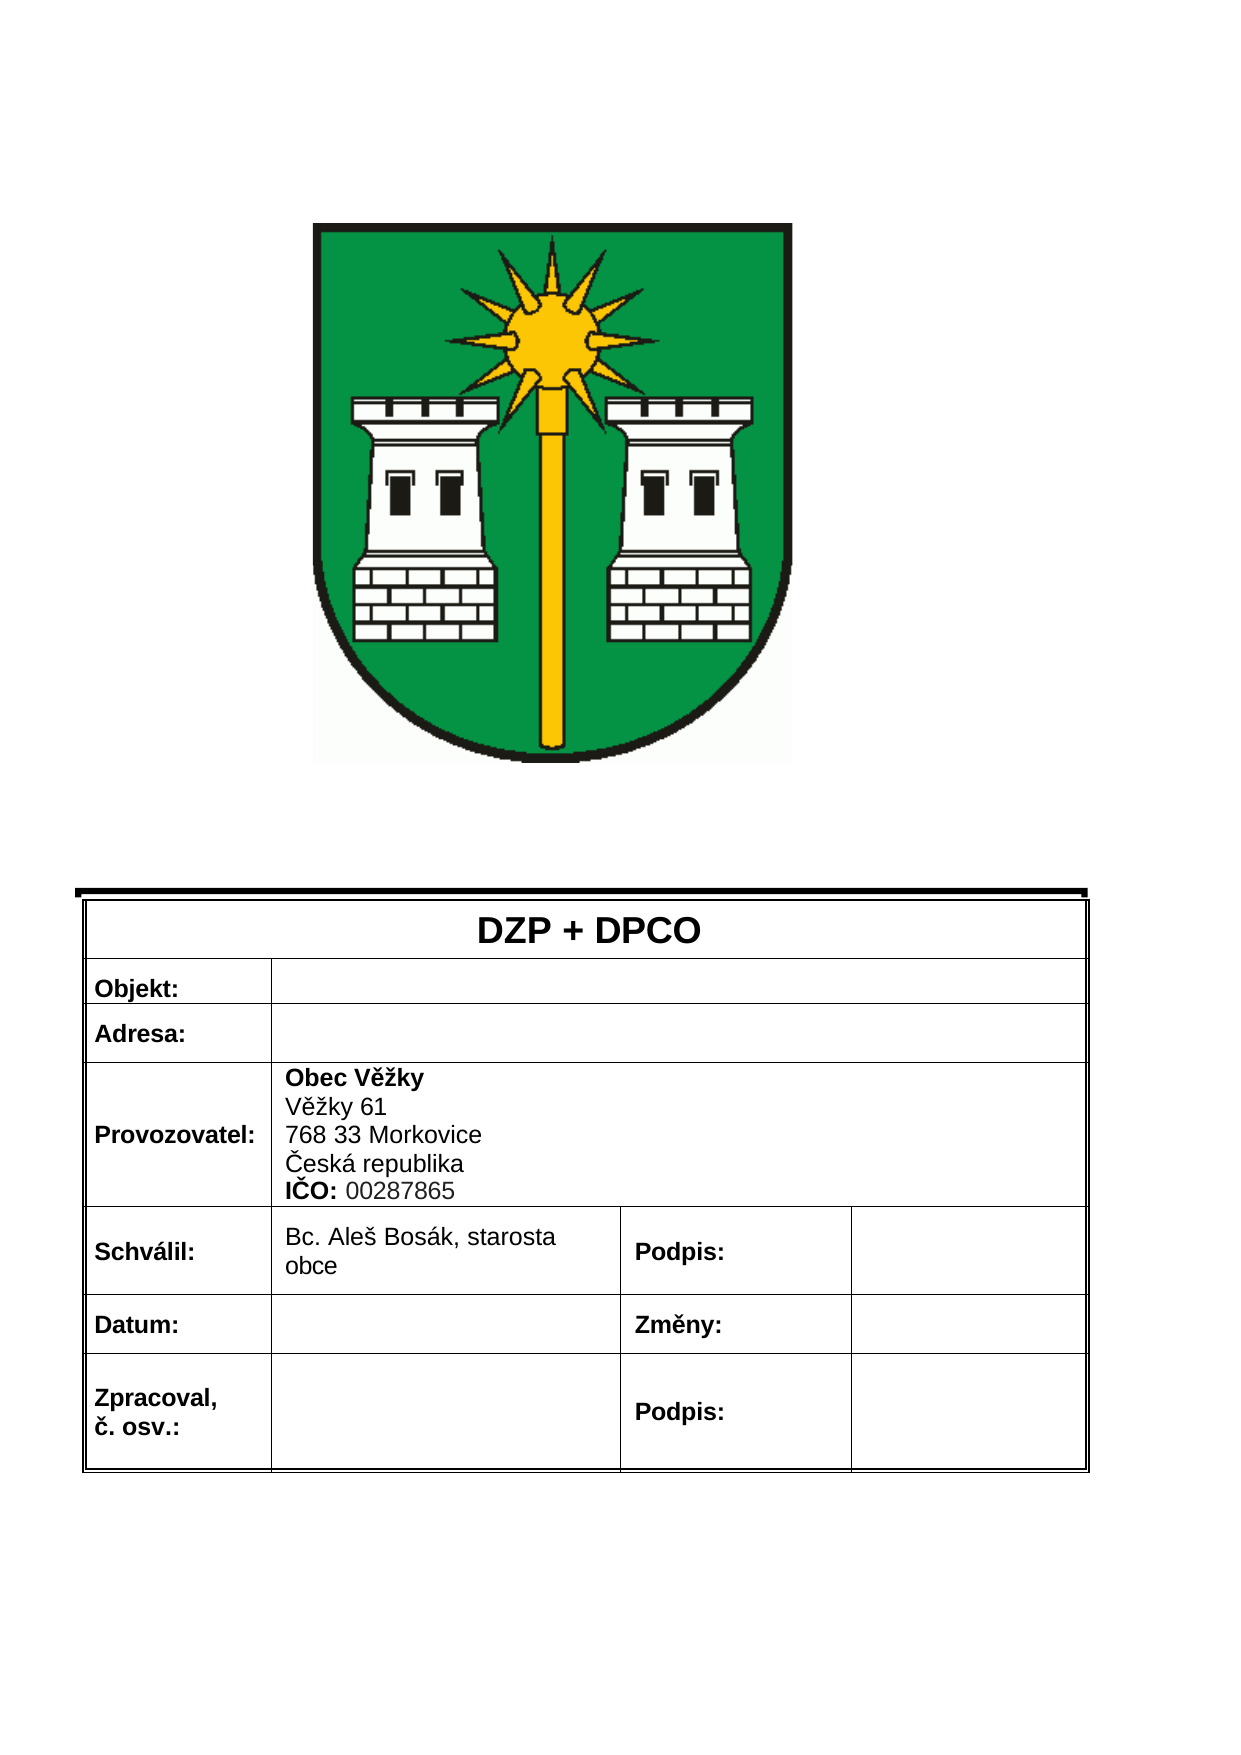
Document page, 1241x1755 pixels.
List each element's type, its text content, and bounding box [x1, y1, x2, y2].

table_cell Objekt: [87, 959, 271, 1003]
table_cell Datum: [87, 1295, 271, 1353]
table_cell [272, 959, 1085, 1003]
table_cell Schválil: [87, 1207, 271, 1294]
table_cell Obec Věžky Věžky 61 768 33 Morkovice Česká republika IČO: 00287865 [272, 1063, 1085, 1206]
table_header DZP + DPCO [87, 901, 1085, 958]
table_cell Podpis: [621, 1354, 851, 1468]
table_cell Změny: [621, 1295, 851, 1353]
table_cell Provozovatel: [87, 1063, 271, 1206]
table_cell [852, 1354, 1085, 1468]
table_cell [272, 1004, 1085, 1062]
table_cell Podpis: [621, 1207, 851, 1294]
table_cell [852, 1295, 1085, 1353]
table_cell Zpracoval, č. osv.: [87, 1354, 271, 1468]
table_cell Adresa: [87, 1004, 271, 1062]
table_cell [272, 1295, 620, 1353]
table_cell [272, 1354, 620, 1468]
table_cell [852, 1207, 1085, 1294]
table_cell Bc. Aleš Bosák, starosta obce [272, 1207, 620, 1294]
